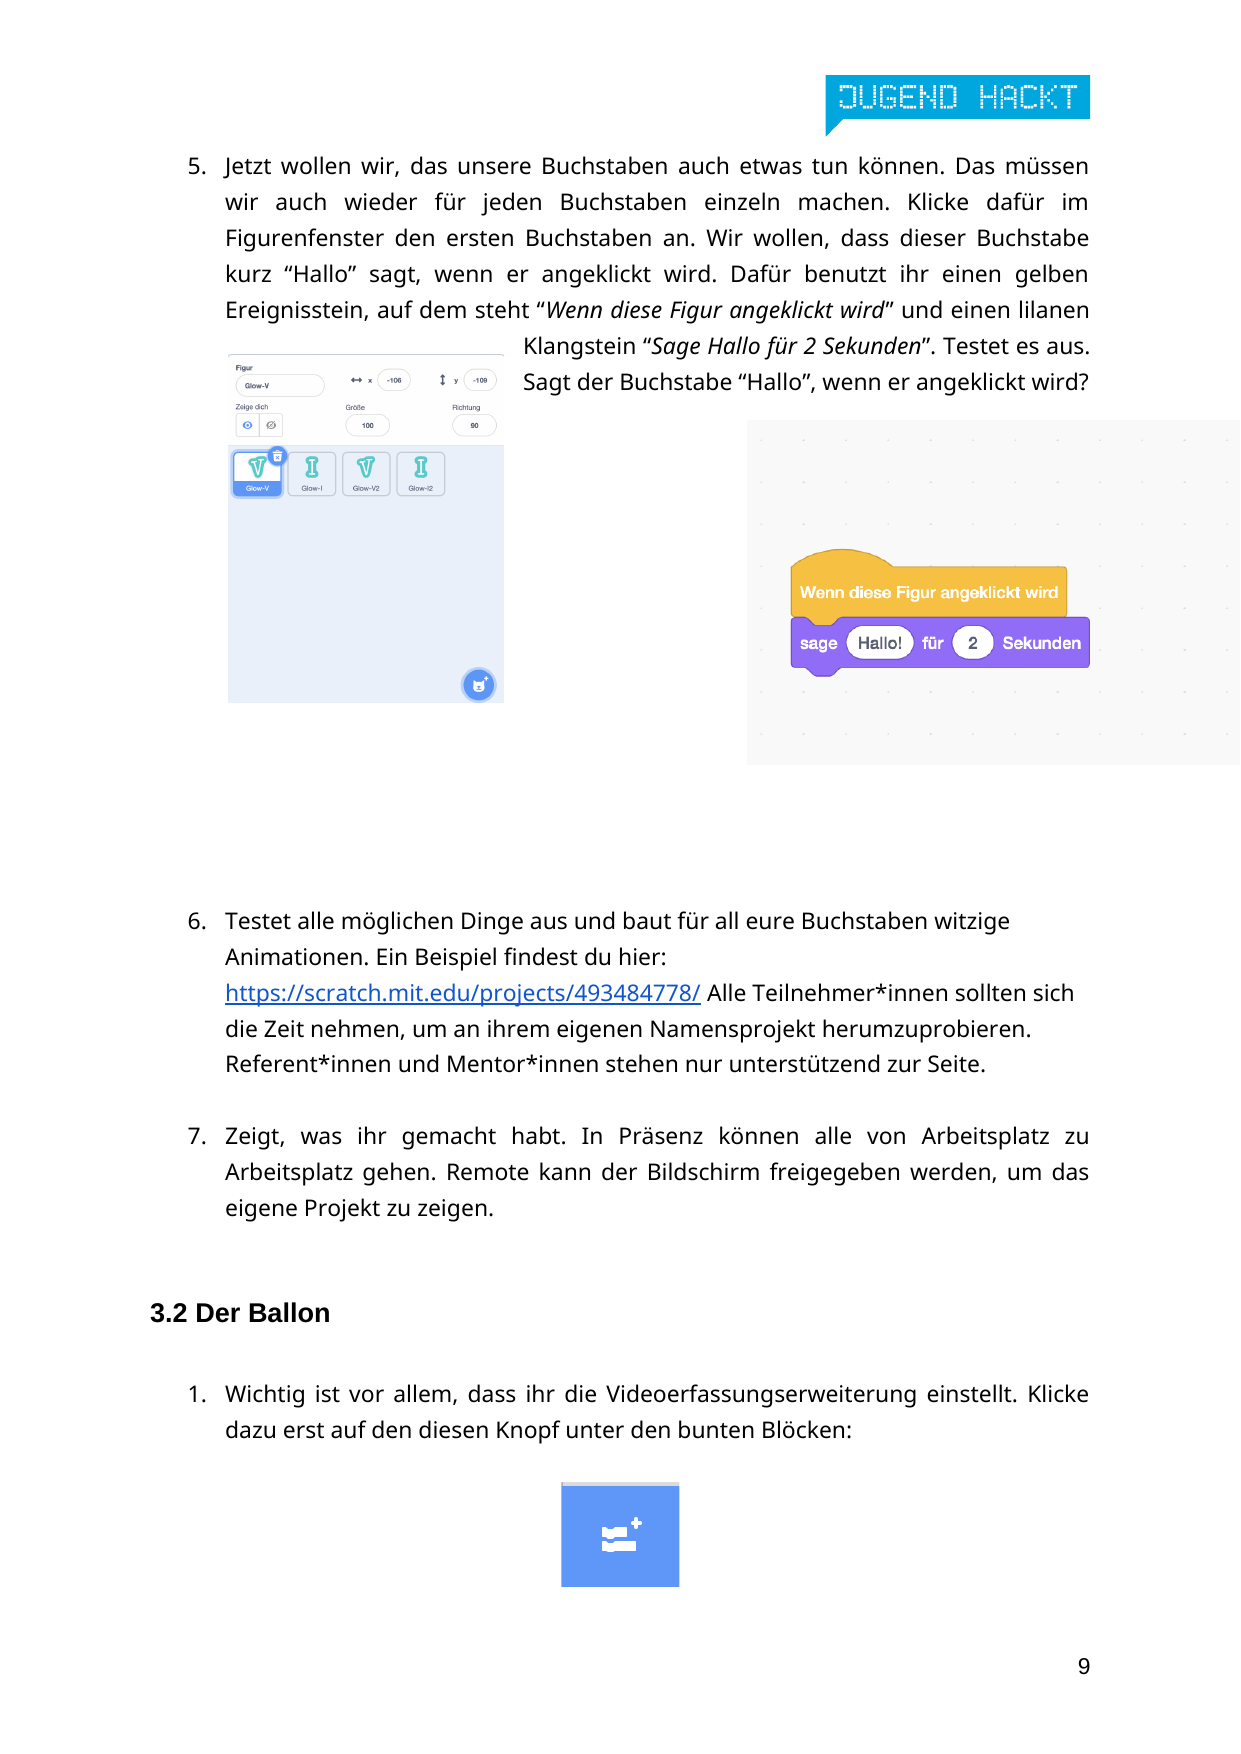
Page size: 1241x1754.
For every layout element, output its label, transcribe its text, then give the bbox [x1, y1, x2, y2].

picture [948, 86, 956, 102]
picture [747, 420, 1240, 765]
picture [901, 86, 916, 102]
picture [1041, 86, 1046, 97]
list Wichtig ist vor allem, dass ihr die Videoerfassungserweiterung einstellt. Klicke dazu erst auf den diesen Knopf unter den bunten Blöcken: [187, 1378, 1090, 1445]
picture [981, 86, 992, 97]
list Testet alle möglichen Dinge aus und baut für all eure Buchstaben witzige Animationen. Ein Beispiel findest du hier: https://scratch.mit.edu/projects/493484778/ Alle Teilnehmer*innen sollten sich die Zeit nehmen, um an ihrem eigenen Namensprojekt herumzuprobieren. Referent*innen und Mentor*innen stehen nur unterstützend zur Seite. [187, 905, 1090, 1080]
picture [840, 86, 852, 91]
picture [881, 86, 888, 102]
picture [561, 1482, 680, 1587]
picture [920, 86, 926, 97]
list Zeigt, was ihr gemacht habt. In Präsenz können alle von Arbeitsplatz zu Arbeitsplatz gehen. Remote kann der Bildschirm freigegeben werden, um das eigene Projekt zu zeigen. [187, 1120, 1090, 1223]
picture [1061, 86, 1077, 97]
subtitle 3.2 Der Ballon [150, 1297, 1090, 1329]
list Jetzt wollen wir, das unsere Buchstaben auch etwas tun können. Das müssen wir auch wieder für jeden Buchstaben einzeln machen. Klicke dafür im Figurenfenster den ersten Buchstaben an. Wir wollen, dass dieser Buchstabe kurz “Hallo” sagt, wenn er angeklickt wird. Dafür benutzt ihr einen gelben Ereignisstein, auf dem steht “Wenn diese Figur angeklickt wird” und einen lilanen Klangstein “Sage Hallo für 2 Sekunden”. Testet es aus. Sagt der Buchstabe “Hallo”, wenn er angeklickt wird? [187, 150, 1090, 397]
picture [941, 86, 945, 97]
picture [825, 120, 1091, 137]
picture [228, 354, 504, 703]
picture [1021, 86, 1036, 102]
